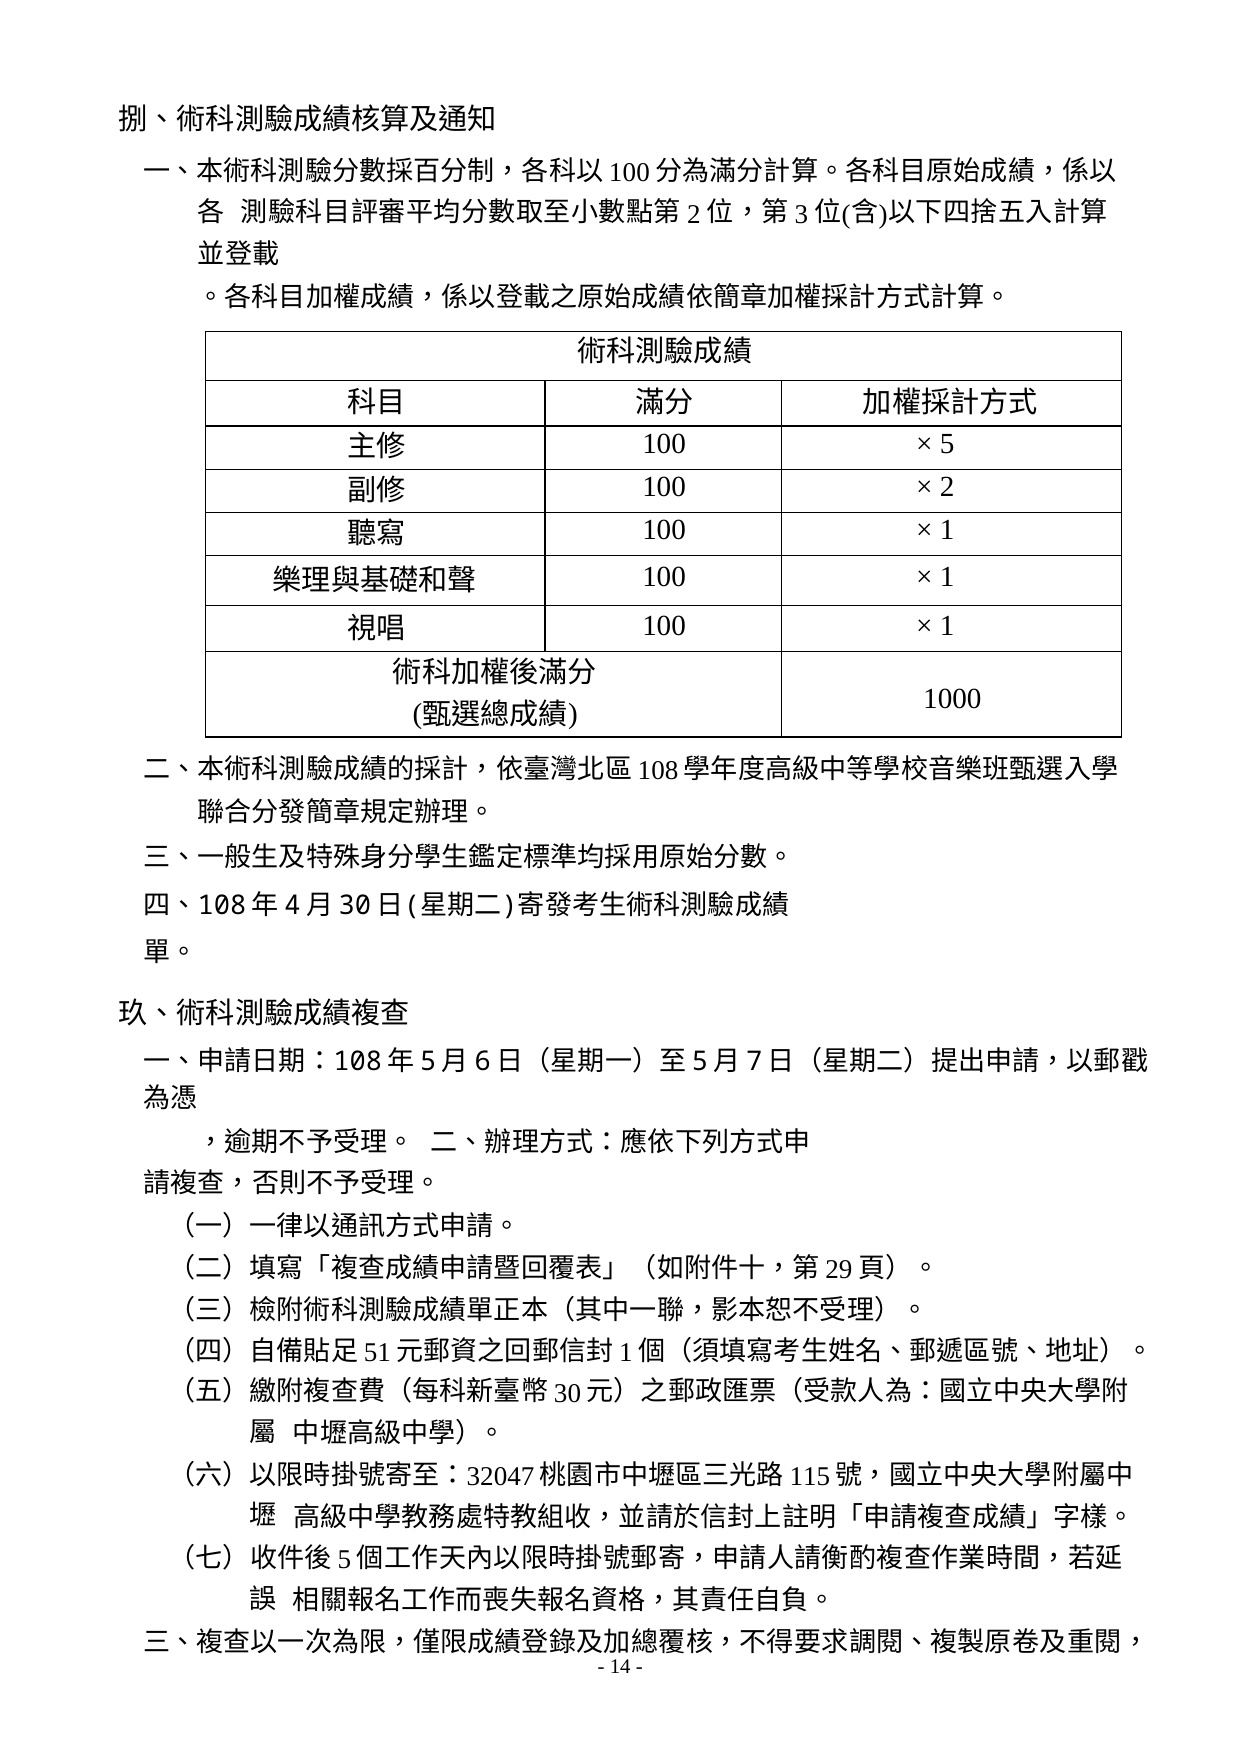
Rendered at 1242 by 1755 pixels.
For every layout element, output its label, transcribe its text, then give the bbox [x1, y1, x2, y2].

table_cell 術科加權後滿分 (甄選總成績) [206, 652, 781, 736]
text 一、申請日期：108年5月6日（星期一）至5月7日（星期二）提出申請，以郵戳為憑 [143, 1041, 1158, 1115]
table_header 術科測驗成績 [206, 332, 1121, 380]
table_cell 100 [546, 513, 781, 555]
text 捌、術科測驗成績核算及通知 [118, 96, 1158, 135]
text （一）一律以通訊方式申請。 [168, 1201, 1158, 1240]
text （六）以限時掛號寄至：32047桃園市中壢區三光路115號，國立中央大學附屬中壢 高級中學教務處特教組收，並請於信封上註明「申請複查成績」字樣。 [168, 1453, 1147, 1534]
table_cell × 1 [782, 606, 1121, 651]
text 聯合分發簡章規定辦理。 [197, 785, 1158, 826]
text ，逾期不予受理。 二、辦理方式：應依下列方式申請複查，否則不予受理。 [143, 1118, 829, 1201]
text 三、一般生及特殊身分學生鑑定標準均採用原始分數。 四、108年4月30日(星期二)寄發考生術科測驗成績單。 [143, 838, 802, 969]
table_cell 100 [546, 556, 781, 605]
table_cell 加權採計方式 [782, 381, 1121, 425]
text 三、複查以一次為限，僅限成績登錄及加總覆核，不得要求調閱、複製原卷及重閱， [143, 1618, 1158, 1657]
text （七）收件後5個工作天內以限時掛號郵寄，申請人請衡酌複查作業時間，若延誤 相關報名工作而喪失報名資格，其責任自負。 [168, 1536, 1146, 1618]
table_cell × 1 [782, 556, 1121, 605]
table_cell × 1 [782, 513, 1121, 555]
table_cell 副修 [206, 470, 544, 512]
text （四）自備貼足51元郵資之回郵信封1個（須填寫考生姓名、郵遞區號、地址）。 [168, 1323, 1158, 1367]
text （二）填寫「複查成績申請暨回覆表」（如附件十，第29頁）。 [168, 1240, 1158, 1283]
table_cell × 5 [782, 427, 1121, 468]
table_cell × 2 [782, 470, 1121, 512]
table_cell 聽寫 [206, 513, 544, 555]
table_cell 科目 [206, 381, 544, 425]
table_cell 1000 [782, 652, 1121, 736]
table_cell 100 [546, 470, 781, 512]
table_cell 視唱 [206, 606, 544, 651]
table_cell 100 [546, 427, 781, 468]
table_cell 主修 [206, 427, 544, 468]
text 玖、術科測驗成績複查 [118, 992, 1158, 1032]
text 。各科目加權成績，係以登載之原始成績依簡章加權採計方式計算。 [197, 273, 1158, 311]
table_cell 100 [546, 606, 781, 651]
text 一、本術科測驗分數採百分制，各科以100分為滿分計算。各科目原始成績，係以各 測驗科目評審平均分數取至小數點第2位，第3位(含)以下四捨五入計算並登載 [143, 149, 1132, 273]
text 二、本術科測驗成績的採計，依臺灣北區108學年度高級中等學校音樂班甄選入學 [143, 751, 1158, 785]
text （三）檢附術科測驗成績單正本（其中一聯，影本恕不受理）。 [168, 1283, 1158, 1323]
text （五）繳附複查費（每科新臺幣30元）之郵政匯票（受款人為：國立中央大學附屬 中壢高級中學）。 [168, 1369, 1146, 1451]
table_cell 樂理與基礎和聲 [206, 556, 544, 605]
table_cell 滿分 [546, 381, 781, 425]
